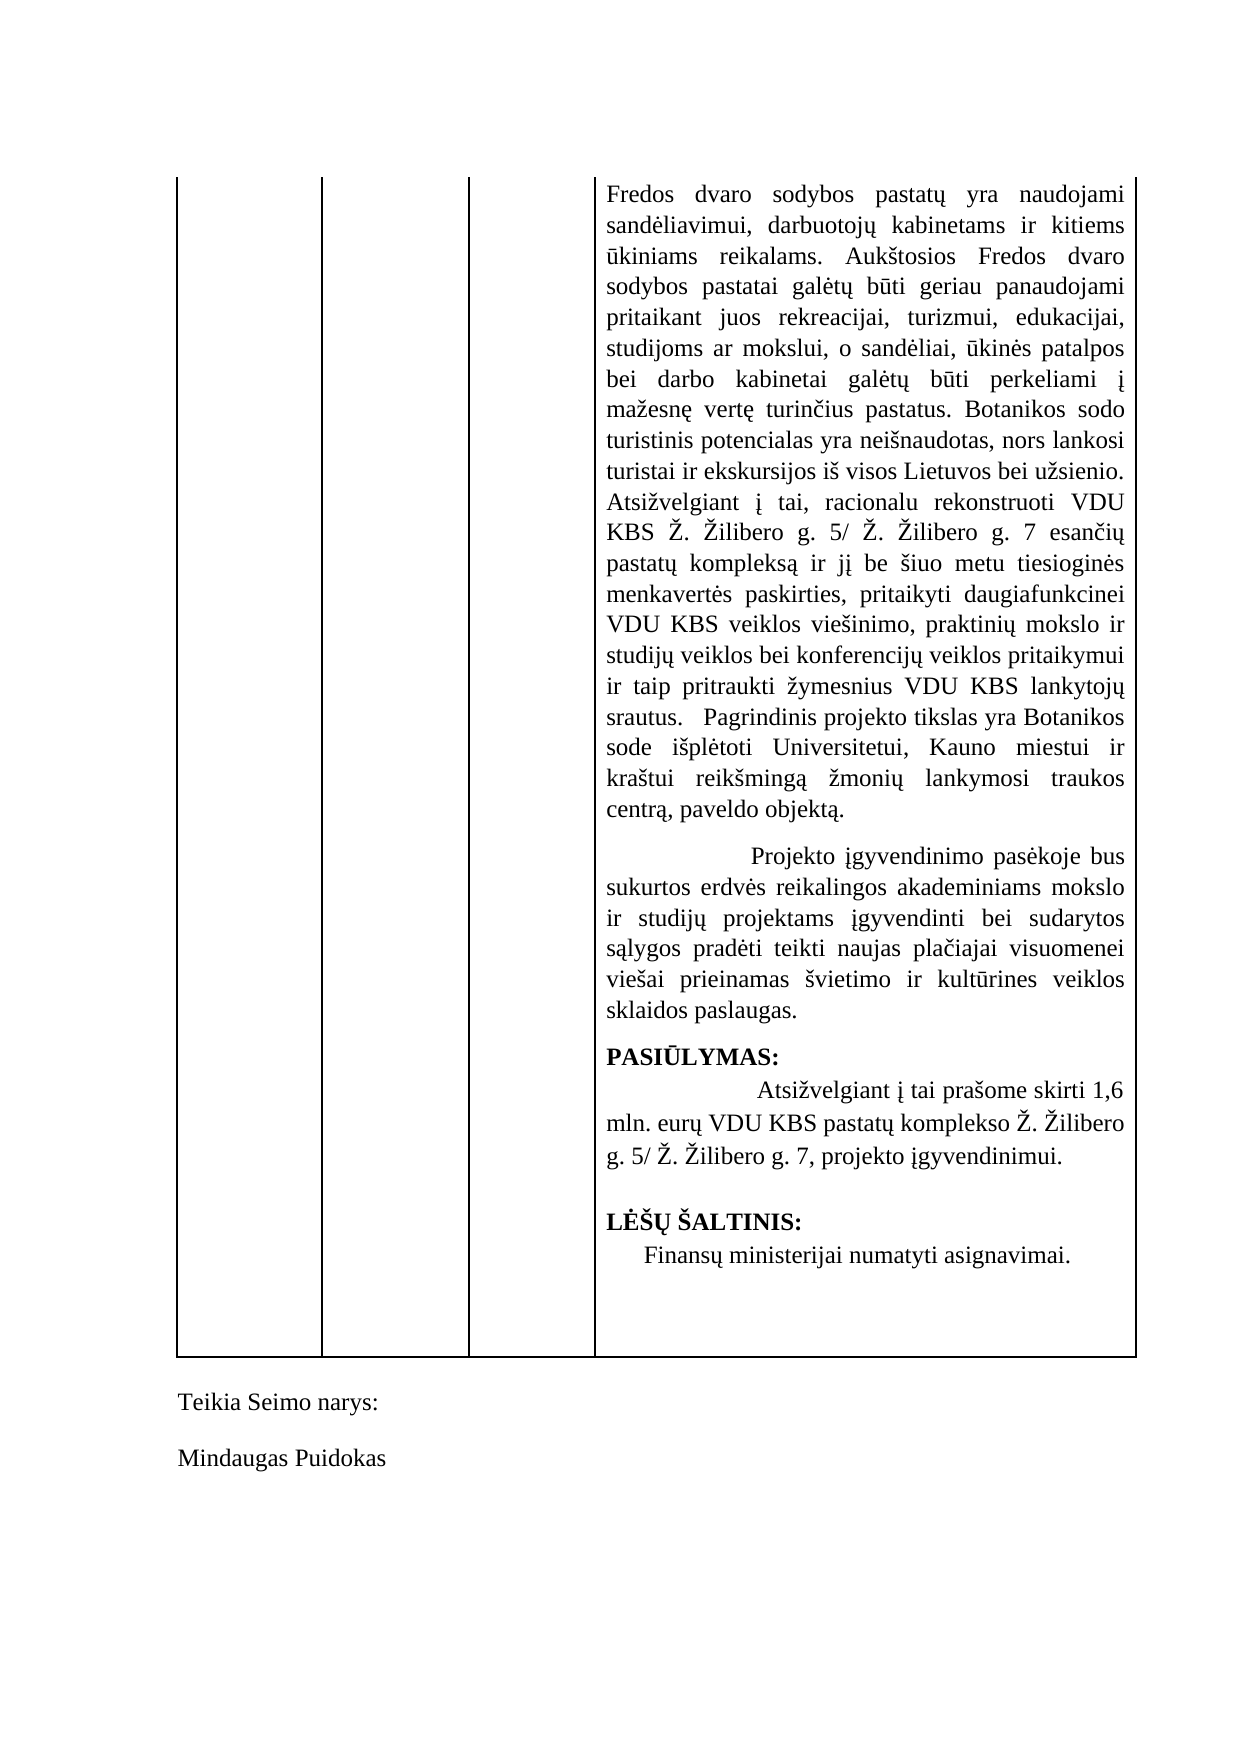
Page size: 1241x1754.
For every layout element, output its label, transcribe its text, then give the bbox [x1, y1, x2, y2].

table_cell [470, 177, 594, 1314]
table_cell Fredos dvaro sodybos pastatų yra naudojami sandėliavimui, darbuotojų kabinetams ir kitiems ūkiniams reikalams. Aukštosios Fredos dvaro sodybos pastatai galėtų būti geriau panaudojami pritaikant juos rekreacijai, turizmui, edukacijai, studijoms ar mokslui, o sandėliai, ūkinės patalpos bei darbo kabinetai galėtų būti perkeliami į mažesnę vertę turinčius pastatus. Botanikos sodo turistinis potencialas yra neišnaudotas, nors lankosi turistai ir ekskursijos iš visos Lietuvos bei užsienio. Atsižvelgiant į tai, racionalu rekonstruoti VDU KBS Ž. Žilibero g. 5/ Ž. Žilibero g. 7 esančių pastatų kompleksą ir jį be šiuo metu tiesioginės menkavertės paskirties, pritaikyti daugiafunkcinei VDU KBS veiklos viešinimo, praktinių mokslo ir studijų veiklos bei konferencijų veiklos pritaikymui ir taip pritraukti žymesnius VDU KBS lankytojų srautus. Pagrindinis projekto tikslas yra Botanikos sode išplėtoti Universitetui, Kauno miestui ir kraštui reikšmingą žmonių lankymosi traukos centrą, paveldo objektą. Projekto įgyvendinimo pasėkoje bus sukurtos erdvės reikalingos akademiniams mokslo ir studijų projektams įgyvendinti bei sudarytos sąlygos pradėti teikti naujas plačiajai visuomenei viešai prieinamas švietimo ir kultūrines veiklos sklaidos paslaugas. PASIŪLYMAS: Atsižvelgiant į tai prašome skirti 1,6 mln. eurų VDU KBS pastatų komplekso Ž. Žilibero g. 5/ Ž. Žilibero g. 7, projekto įgyvendinimui. LĖŠŲ ŠALTINIS: Finansų ministerijai numatyti asignavimai. [596, 177, 1135, 1314]
text Mindaugas Puidokas [177, 1443, 1181, 1472]
table_cell [178, 177, 321, 1314]
table_cell [323, 177, 468, 1314]
table_cell [470, 1315, 594, 1356]
table_cell [178, 1315, 321, 1356]
table_cell [596, 1315, 1135, 1356]
table_cell [323, 1315, 468, 1356]
text Teikia Seimo narys: [177, 1387, 1181, 1415]
